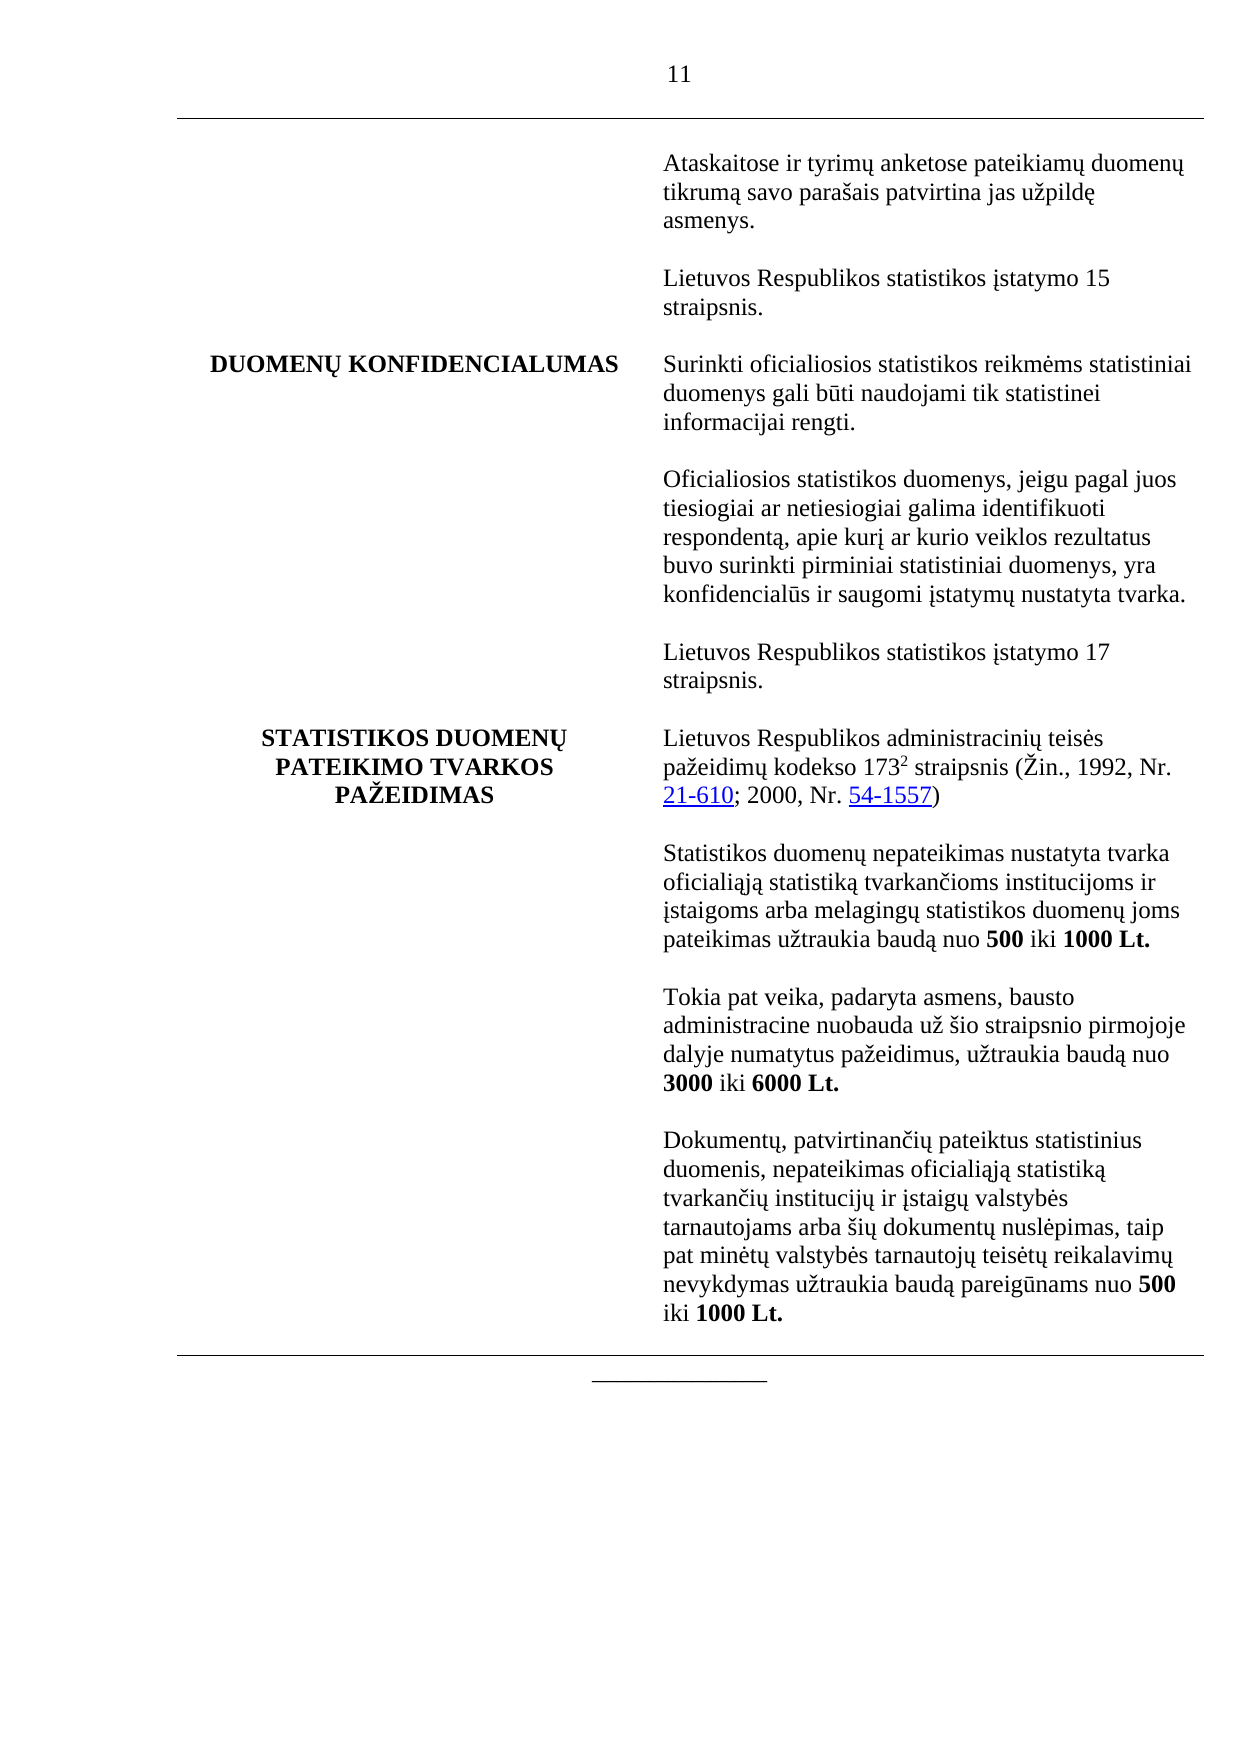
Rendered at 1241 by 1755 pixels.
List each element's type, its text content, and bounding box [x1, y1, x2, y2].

table_header Lietuvos Respublikos statistikos įstatymas (Žin., 1993, Nr. 54-1048; 1999, Nr. 114-3299) Lietuvos Respublikos statistikos įstatymo 14 straipsnis. Respondentai privalo statistiką tvarkančioms institucijoms ir įstaigoms teikti tikslius duomenis įstatymų ir kitų teisės aktų nustatyta tvarka. Ataskaitose ir tyrimų anketose pateikiamų duomenų tikrumą savo parašais patvirtina jas užpildę asmenys. Lietuvos Respublikos statistikos įstatymo 15 straipsnis. Surinkti oficialiosios statistikos reikmėms statistiniai duomenys gali būti naudojami tik statistinei informacijai rengti. Oficialiosios statistikos duomenys, jeigu pagal juos tiesiogiai ar netiesiogiai galima identifikuoti respondentą, apie kurį ar kurio veiklos rezultatus buvo surinkti pirminiai statistiniai duomenys, yra konfidencialūs ir saugomi įstatymų nustatyta tvarka. Lietuvos Respublikos statistikos įstatymo 17 straipsnis. Lietuvos Respublikos administracinių teisės pažeidimų kodekso 1732 straipsnis (Žin., 1992, Nr. 21-610; 2000, Nr. 54-1557) Statistikos duomenų nepateikimas nustatyta tvarka oficialiąją statistiką tvarkančioms institucijoms ir įstaigoms arba melagingų statistikos duomenų joms pateikimas užtraukia baudą nuo 500 iki 1000 Lt. Tokia pat veika, padaryta asmens, bausto administracine nuobauda už šio straipsnio pirmojoje dalyje numatytus pažeidimus, užtraukia baudą nuo 3000 iki 6000 Lt. Dokumentų, patvirtinančių pateiktus statistinius duomenis, nepateikimas oficialiąją statistiką tvarkančių institucijų ir įstaigų valstybės tarnautojams arba šių dokumentų nuslėpimas, taip pat minėtų valstybės tarnautojų teisėtų reikalavimų nevykdymas užtraukia baudą pareigūnams nuo 500 iki 1000 Lt. [652, 119, 1204, 1355]
table_header TEISINIS PAGRINDAS DUOMENŲ PATEIKIMO PAREIGA DUOMENŲ KONFIDENCIALUMAS STATISTIKOS DUOMENŲ PATEIKIMO TVARKOS PAŽEIDIMAS [177, 119, 652, 1355]
text ______________ [177, 1356, 1181, 1385]
